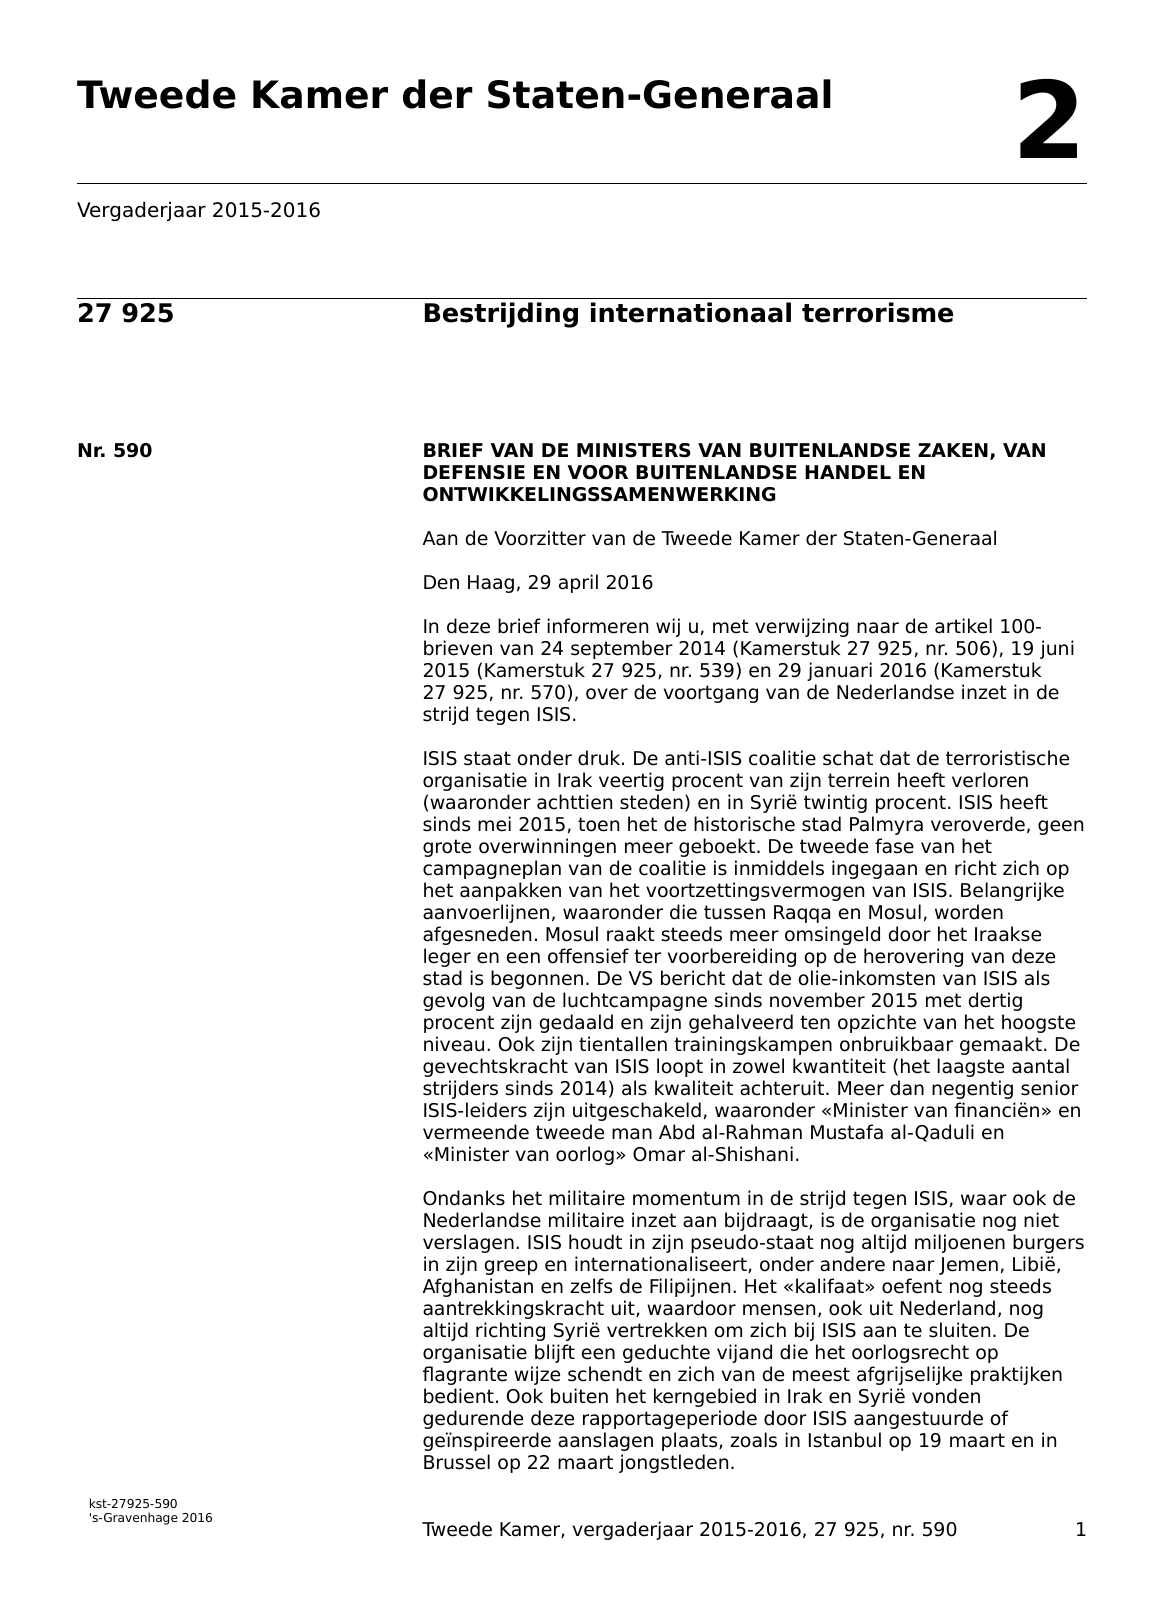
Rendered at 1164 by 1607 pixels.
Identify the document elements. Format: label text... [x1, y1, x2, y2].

subtitle 27 925 Bestrijding internationaal terrorisme [77, 299, 1087, 329]
text Aan de Voorzitter van de Tweede Kamer der Staten-Generaal [422, 528, 1087, 550]
table_header 2 [886, 59, 1087, 183]
text ISIS staat onder druk. De anti-ISIS coalitie schat dat de terroristische organisatie in Irak veertig procent van zijn terrein heeft verloren (waaronder achttien steden) en in Syrië twintig procent. ISIS heeft sinds mei 2015, toen het de historische stad Palmyra veroverde, geen grote overwinningen meer geboekt. De tweede fase van het campagneplan van de coalitie is inmiddels ingegaan en richt zich op het aanpakken van het voortzettingsvermogen van ISIS. Belangrijke aanvoerlijnen, waaronder die tussen Raqqa en Mosul, worden afgesneden. Mosul raakt steeds meer omsingeld door het Iraakse leger en een offensief ter voorbereiding op de herovering van deze stad is begonnen. De VS bericht dat de olie-inkomsten van ISIS als gevolg van de luchtcampagne sinds november 2015 met dertig procent zijn gedaald en zijn gehalveerd ten opzichte van het hoogste niveau. Ook zijn tientallen trainingskampen onbruikbaar gemaakt. De gevechtskracht van ISIS loopt in zowel kwantiteit (het laagste aantal strijders sinds 2014) als kwaliteit achteruit. Meer dan negentig senior ISIS-leiders zijn uitgeschakeld, waaronder «Minister van financiën» en vermeende tweede man Abd al-Rahman Mustafa al-Qaduli en «Minister van oorlog» Omar al-Shishani. [422, 748, 1087, 1166]
subtitle Nr. 590 BRIEF VAN DE MINISTERS VAN BUITENLANDSE ZAKEN, VAN DEFENSIE EN VOOR BUITENLANDSE HANDEL EN ONTWIKKELINGSSAMENWERKING [77, 440, 1087, 506]
text 's-Gravenhage 2016 [88, 1511, 323, 1525]
text Ondanks het militaire momentum in de strijd tegen ISIS, waar ook de Nederlandse militaire inzet aan bijdraagt, is de organisatie nog niet verslagen. ISIS houdt in zijn pseudo-staat nog altijd miljoenen burgers in zijn greep en internationaliseert, onder andere naar Jemen, Libië, Afghanistan en zelfs de Filipijnen. Het «kalifaat» oefent nog steeds aantrekkingskracht uit, waardoor mensen, ook uit Nederland, nog altijd richting Syrië vertrekken om zich bij ISIS aan te sluiten. De organisatie blijft een geduchte vijand die het oorlogsrecht op flagrante wijze schendt en zich van de meest afgrijselijke praktijken bedient. Ook buiten het kerngebied in Irak en Syrië vonden gedurende deze rapportageperiode door ISIS aangestuurde of geïnspireerde aanslagen plaats, zoals in Istanbul op 19 maart en in Brussel op 22 maart jongstleden. [422, 1188, 1087, 1474]
text kst-27925-590 [88, 1497, 323, 1511]
table_header Tweede Kamer der Staten-Generaal [77, 59, 886, 183]
text In deze brief informeren wij u, met verwijzing naar de artikel 100-brieven van 24 september 2014 (Kamerstuk 27 925, nr. 506), 19 juni 2015 (Kamerstuk 27 925, nr. 539) en 29 januari 2016 (Kamerstuk 27 925, nr. 570), over de voortgang van de Nederlandse inzet in de strijd tegen ISIS. [422, 616, 1087, 726]
text Den Haag, 29 april 2016 [422, 572, 1087, 594]
table_cell Vergaderjaar 2015-2016 [77, 184, 1087, 298]
